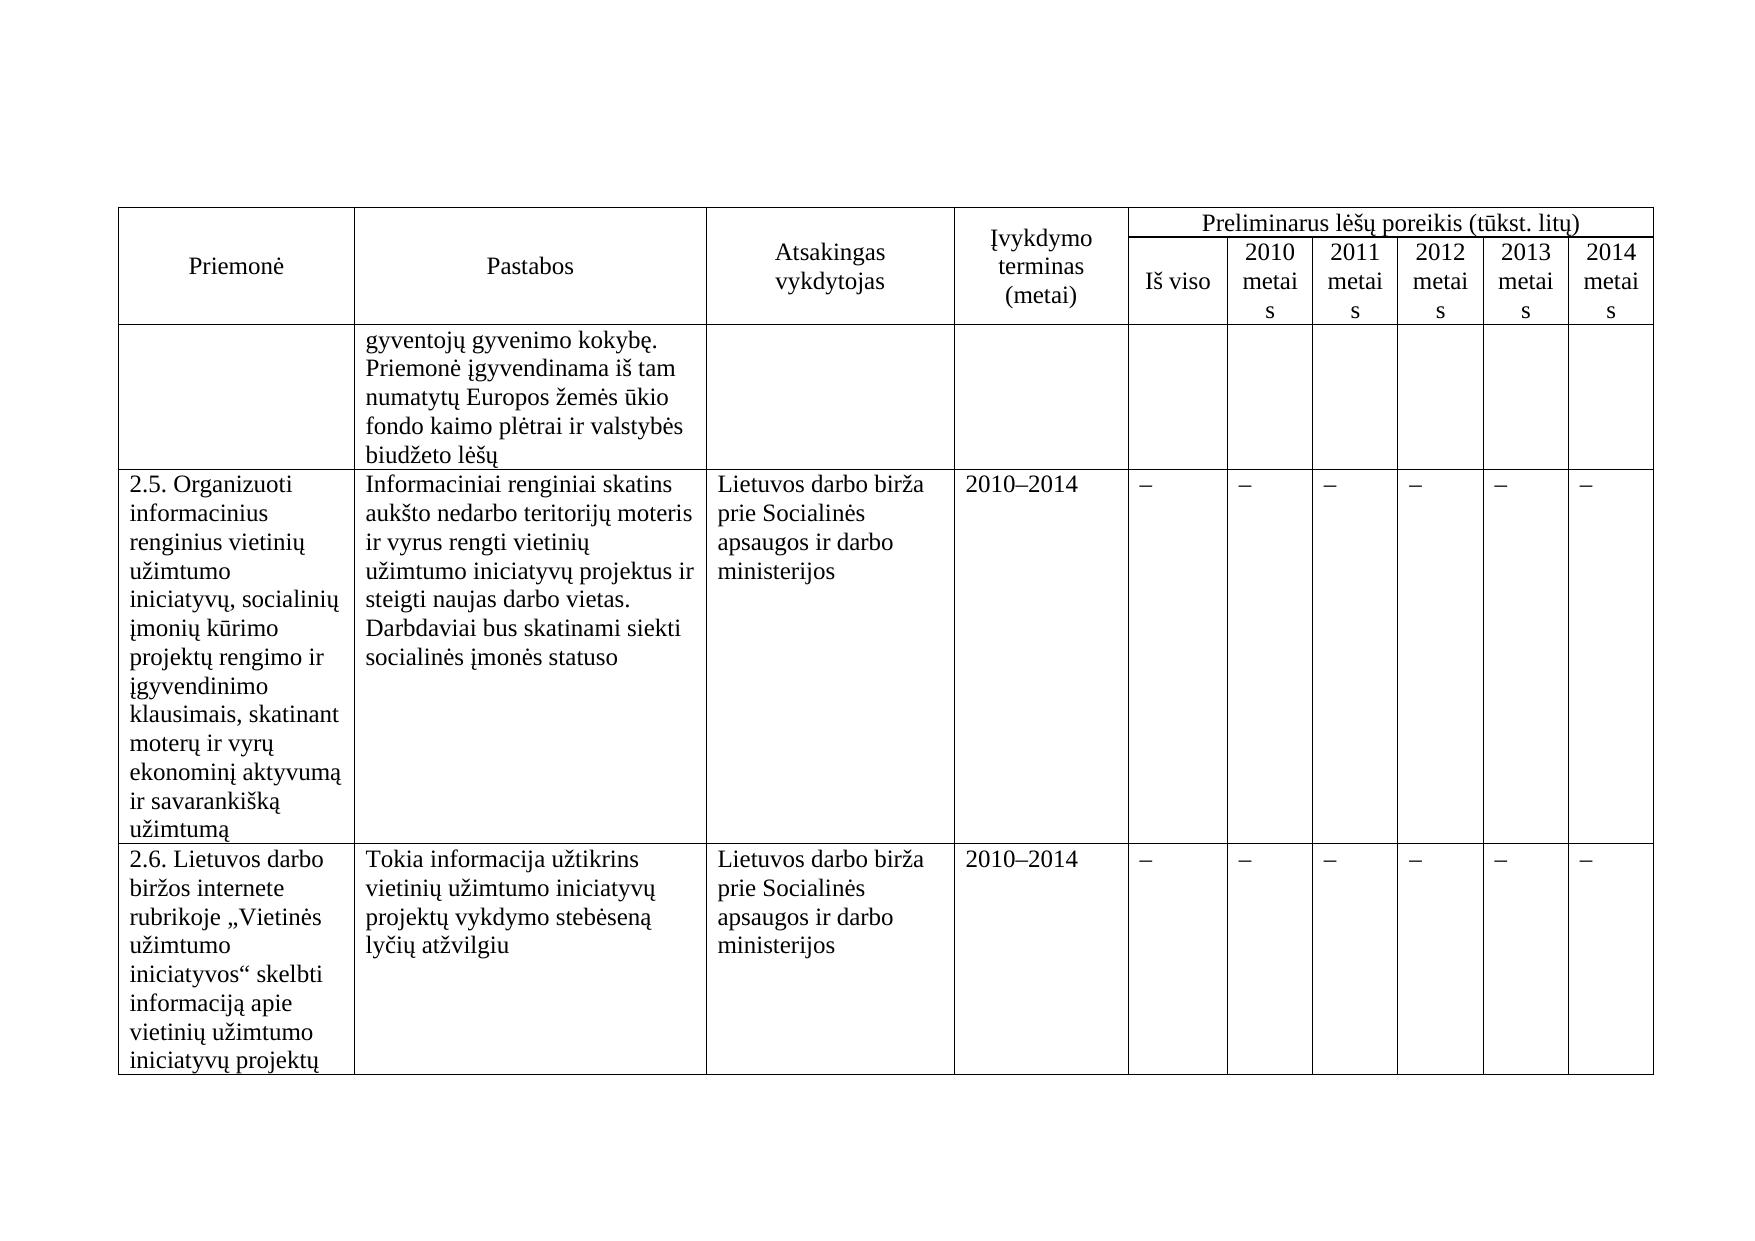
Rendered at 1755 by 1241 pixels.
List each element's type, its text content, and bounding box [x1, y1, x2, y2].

table_header Pastabos [355, 208, 706, 324]
table_cell – [1228, 844, 1312, 1074]
table_cell 2010–2014 [955, 844, 1128, 1074]
table_cell 2014 metais [1569, 238, 1653, 324]
table_cell – [1398, 470, 1483, 843]
table_cell Iš viso [1129, 238, 1227, 324]
table_cell [1129, 325, 1227, 468]
table_cell [707, 325, 954, 468]
table_header Įvykdymo terminas (metai) [955, 208, 1128, 324]
table_cell – [1129, 844, 1227, 1074]
table_cell 2010–2014 [955, 470, 1128, 843]
table_cell gyventojų gyvenimo kokybę. Priemonė įgyvendinama iš tam numatytų Europos žemės ūkio fondo kaimo plėtrai ir valstybės biudžeto lėšų [355, 325, 706, 468]
table_cell 2012 metais [1398, 238, 1483, 324]
table_cell – [1313, 844, 1397, 1074]
table_cell [1313, 325, 1397, 468]
table_cell [1484, 325, 1568, 468]
table_cell Tokia informacija užtikrins vietinių užimtumo iniciatyvų projektų vykdymo stebėseną lyčių atžvilgiu [355, 844, 706, 1074]
table_header Preliminarus lėšų poreikis (tūkst. litų) [1129, 208, 1653, 236]
table_cell – [1484, 844, 1568, 1074]
table_cell – [1398, 844, 1483, 1074]
table_cell [1569, 325, 1653, 468]
table_cell Lietuvos darbo birža prie Socialinės apsaugos ir darbo ministerijos [707, 844, 954, 1074]
table_cell 2.6. Lietuvos darbo biržos internete rubrikoje „Vietinės užimtumo iniciatyvos“ skelbti informaciją apie vietinių užimtumo iniciatyvų projektų [119, 844, 354, 1074]
table_cell [955, 325, 1128, 468]
table_cell – [1228, 470, 1312, 843]
table_cell – [1484, 470, 1568, 843]
table_cell – [1569, 470, 1653, 843]
table_cell – [1313, 470, 1397, 843]
table_cell – [1129, 470, 1227, 843]
table_cell 2011 metais [1313, 238, 1397, 324]
table_cell [1398, 325, 1483, 468]
table_cell [119, 325, 354, 468]
table_header Atsakingas vykdytojas [707, 208, 954, 324]
table_cell – [1569, 844, 1653, 1074]
table_header Priemonė [119, 208, 354, 324]
table_cell 2.5. Organizuoti informacinius renginius vietinių užimtumo iniciatyvų, socialinių įmonių kūrimo projektų rengimo ir įgyvendinimo klausimais, skatinant moterų ir vyrų ekonominį aktyvumą ir savarankišką užimtumą [119, 470, 354, 843]
table_cell [1228, 325, 1312, 468]
table_cell 2010 metais [1228, 238, 1312, 324]
table_cell Lietuvos darbo birža prie Socialinės apsaugos ir darbo ministerijos [707, 470, 954, 843]
table_cell 2013 metais [1484, 238, 1568, 324]
table_cell Informaciniai renginiai skatins aukšto nedarbo teritorijų moteris ir vyrus rengti vietinių užimtumo iniciatyvų projektus ir steigti naujas darbo vietas. Darbdaviai bus skatinami siekti socialinės įmonės statuso [355, 470, 706, 843]
